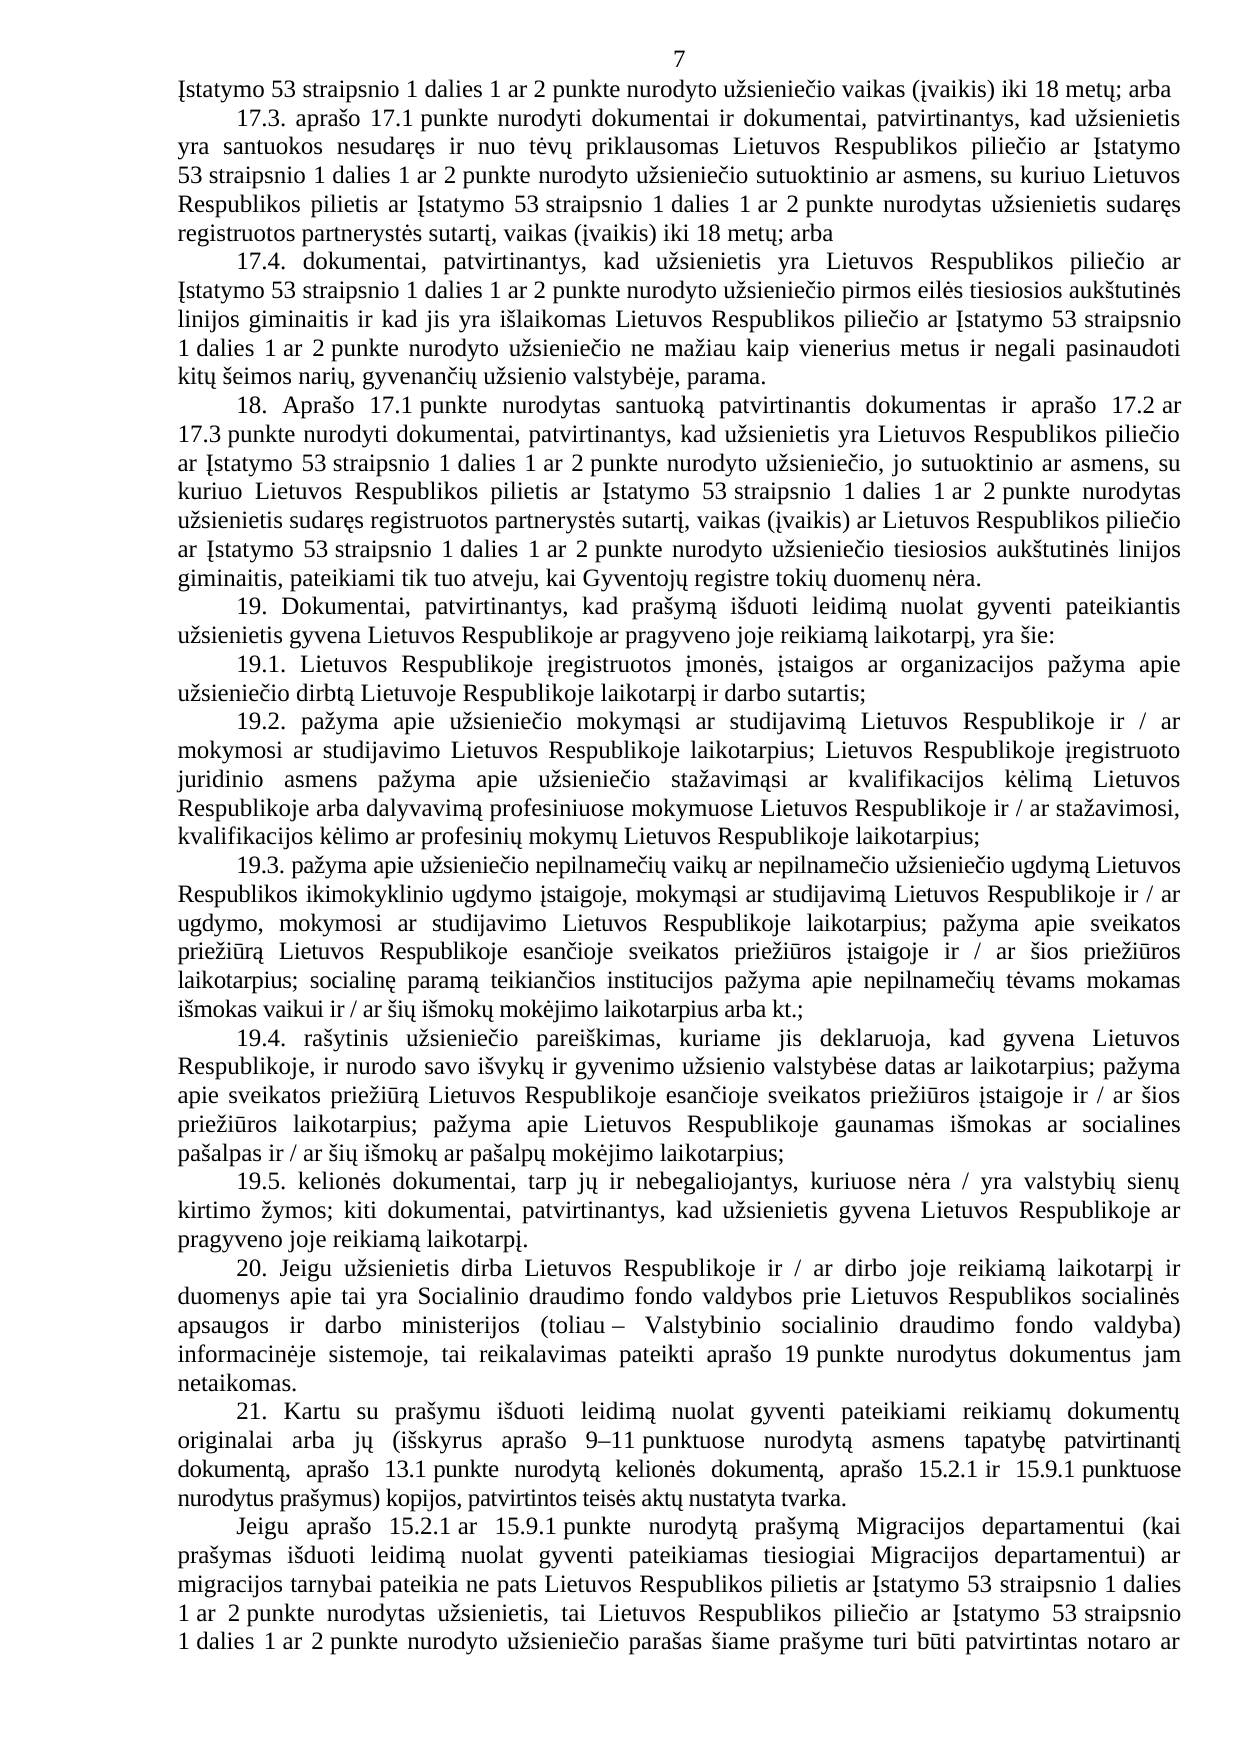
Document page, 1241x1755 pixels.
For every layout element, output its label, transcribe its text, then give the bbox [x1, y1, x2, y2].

text 21. Kartu su prašymu išduoti leidimą nuolat gyventi pateikiami reikiamų dokumentų originalai arba jų (išskyrus aprašo 9–11 punktuose nurodytą asmens tapatybę patvirtinantį dokumentą, aprašo 13.1 punkte nurodytą kelionės dokumentą, aprašo 15.2.1 ir 15.9.1 punktuose nurodytus prašymus) kopijos, patvirtintos teisės aktų nustatyta tvarka. [177, 1396, 1181, 1511]
text 19.2. pažyma apie užsieniečio mokymąsi ar studijavimą Lietuvos Respublikoje ir / ar mokymosi ar studijavimo Lietuvos Respublikoje laikotarpius; Lietuvos Respublikoje įregistruoto juridinio asmens pažyma apie užsieniečio stažavimąsi ar kvalifikacijos kėlimą Lietuvos Respublikoje arba dalyvavimą profesiniuose mokymuose Lietuvos Respublikoje ir / ar stažavimosi, kvalifikacijos kėlimo ar profesinių mokymų Lietuvos Respublikoje laikotarpius; [177, 706, 1181, 850]
text 18. Aprašo 17.1 punkte nurodytas santuoką patvirtinantis dokumentas ir aprašo 17.2 ar 17.3 punkte nurodyti dokumentai, patvirtinantys, kad užsienietis yra Lietuvos Respublikos piliečio ar Įstatymo 53 straipsnio 1 dalies 1 ar 2 punkte nurodyto užsieniečio, jo sutuoktinio ar asmens, su kuriuo Lietuvos Respublikos pilietis ar Įstatymo 53 straipsnio 1 dalies 1 ar 2 punkte nurodytas užsienietis sudaręs registruotos partnerystės sutartį, vaikas (įvaikis) ar Lietuvos Respublikos piliečio ar Įstatymo 53 straipsnio 1 dalies 1 ar 2 punkte nurodyto užsieniečio tiesiosios aukštutinės linijos giminaitis, pateikiami tik tuo atveju, kai Gyventojų registre tokių duomenų nėra. [177, 390, 1181, 591]
text 17.4. dokumentai, patvirtinantys, kad užsienietis yra Lietuvos Respublikos piliečio ar Įstatymo 53 straipsnio 1 dalies 1 ar 2 punkte nurodyto užsieniečio pirmos eilės tiesiosios aukštutinės linijos giminaitis ir kad jis yra išlaikomas Lietuvos Respublikos piliečio ar Įstatymo 53 straipsnio 1 dalies 1 ar 2 punkte nurodyto užsieniečio ne mažiau kaip vienerius metus ir negali pasinaudoti kitų šeimos narių, gyvenančių užsienio valstybėje, parama. [177, 246, 1181, 390]
text 19. Dokumentai, patvirtinantys, kad prašymą išduoti leidimą nuolat gyventi pateikiantis užsienietis gyvena Lietuvos Respublikoje ar pragyveno joje reikiamą laikotarpį, yra šie: [177, 591, 1181, 649]
text 19.3. pažyma apie užsieniečio nepilnamečių vaikų ar nepilnamečio užsieniečio ugdymą Lietuvos Respublikos ikimokyklinio ugdymo įstaigoje, mokymąsi ar studijavimą Lietuvos Respublikoje ir / ar ugdymo, mokymosi ar studijavimo Lietuvos Respublikoje laikotarpius; pažyma apie sveikatos priežiūrą Lietuvos Respublikoje esančioje sveikatos priežiūros įstaigoje ir / ar šios priežiūros laikotarpius; socialinę paramą teikiančios institucijos pažyma apie nepilnamečių tėvams mokamas išmokas vaikui ir / ar šių išmokų mokėjimo laikotarpius arba kt.; [177, 850, 1181, 1023]
text Jeigu aprašo 15.2.1 ar 15.9.1 punkte nurodytą prašymą Migracijos departamentui (kai prašymas išduoti leidimą nuolat gyventi pateikiamas tiesiogiai Migracijos departamentui) ar migracijos tarnybai pateikia ne pats Lietuvos Respublikos pilietis ar Įstatymo 53 straipsnio 1 dalies 1 ar 2 punkte nurodytas užsienietis, tai Lietuvos Respublikos piliečio ar Įstatymo 53 straipsnio 1 dalies 1 ar 2 punkte nurodyto užsieniečio parašas šiame prašyme turi būti patvirtintas notaro ar [177, 1511, 1181, 1655]
text 19.5. kelionės dokumentai, tarp jų ir nebegaliojantys, kuriuose nėra / yra valstybių sienų kirtimo žymos; kiti dokumentai, patvirtinantys, kad užsienietis gyvena Lietuvos Respublikoje ar pragyveno joje reikiamą laikotarpį. [177, 1166, 1181, 1253]
text 19.1. Lietuvos Respublikoje įregistruotos įmonės, įstaigos ar organizacijos pažyma apie užsieniečio dirbtą Lietuvoje Respublikoje laikotarpį ir darbo sutartis; [177, 649, 1181, 706]
text 20. Jeigu užsienietis dirba Lietuvos Respublikoje ir / ar dirbo joje reikiamą laikotarpį ir duomenys apie tai yra Socialinio draudimo fondo valdybos prie Lietuvos Respublikos socialinės apsaugos ir darbo ministerijos (toliau – Valstybinio socialinio draudimo fondo valdyba) informacinėje sistemoje, tai reikalavimas pateikti aprašo 19 punkte nurodytus dokumentus jam netaikomas. [177, 1253, 1181, 1396]
text Įstatymo 53 straipsnio 1 dalies 1 ar 2 punkte nurodyto užsieniečio vaikas (įvaikis) iki 18 metų; arba [177, 74, 1181, 103]
text 17.3. aprašo 17.1 punkte nurodyti dokumentai ir dokumentai, patvirtinantys, kad užsienietis yra santuokos nesudaręs ir nuo tėvų priklausomas Lietuvos Respublikos piliečio ar Įstatymo 53 straipsnio 1 dalies 1 ar 2 punkte nurodyto užsieniečio sutuoktinio ar asmens, su kuriuo Lietuvos Respublikos pilietis ar Įstatymo 53 straipsnio 1 dalies 1 ar 2 punkte nurodytas užsienietis sudaręs registruotos partnerystės sutartį, vaikas (įvaikis) iki 18 metų; arba [177, 103, 1181, 246]
text 19.4. rašytinis užsieniečio pareiškimas, kuriame jis deklaruoja, kad gyvena Lietuvos Respublikoje, ir nurodo savo išvykų ir gyvenimo užsienio valstybėse datas ar laikotarpius; pažyma apie sveikatos priežiūrą Lietuvos Respublikoje esančioje sveikatos priežiūros įstaigoje ir / ar šios priežiūros laikotarpius; pažyma apie Lietuvos Respublikoje gaunamas išmokas ar socialines pašalpas ir / ar šių išmokų ar pašalpų mokėjimo laikotarpius; [177, 1023, 1181, 1166]
